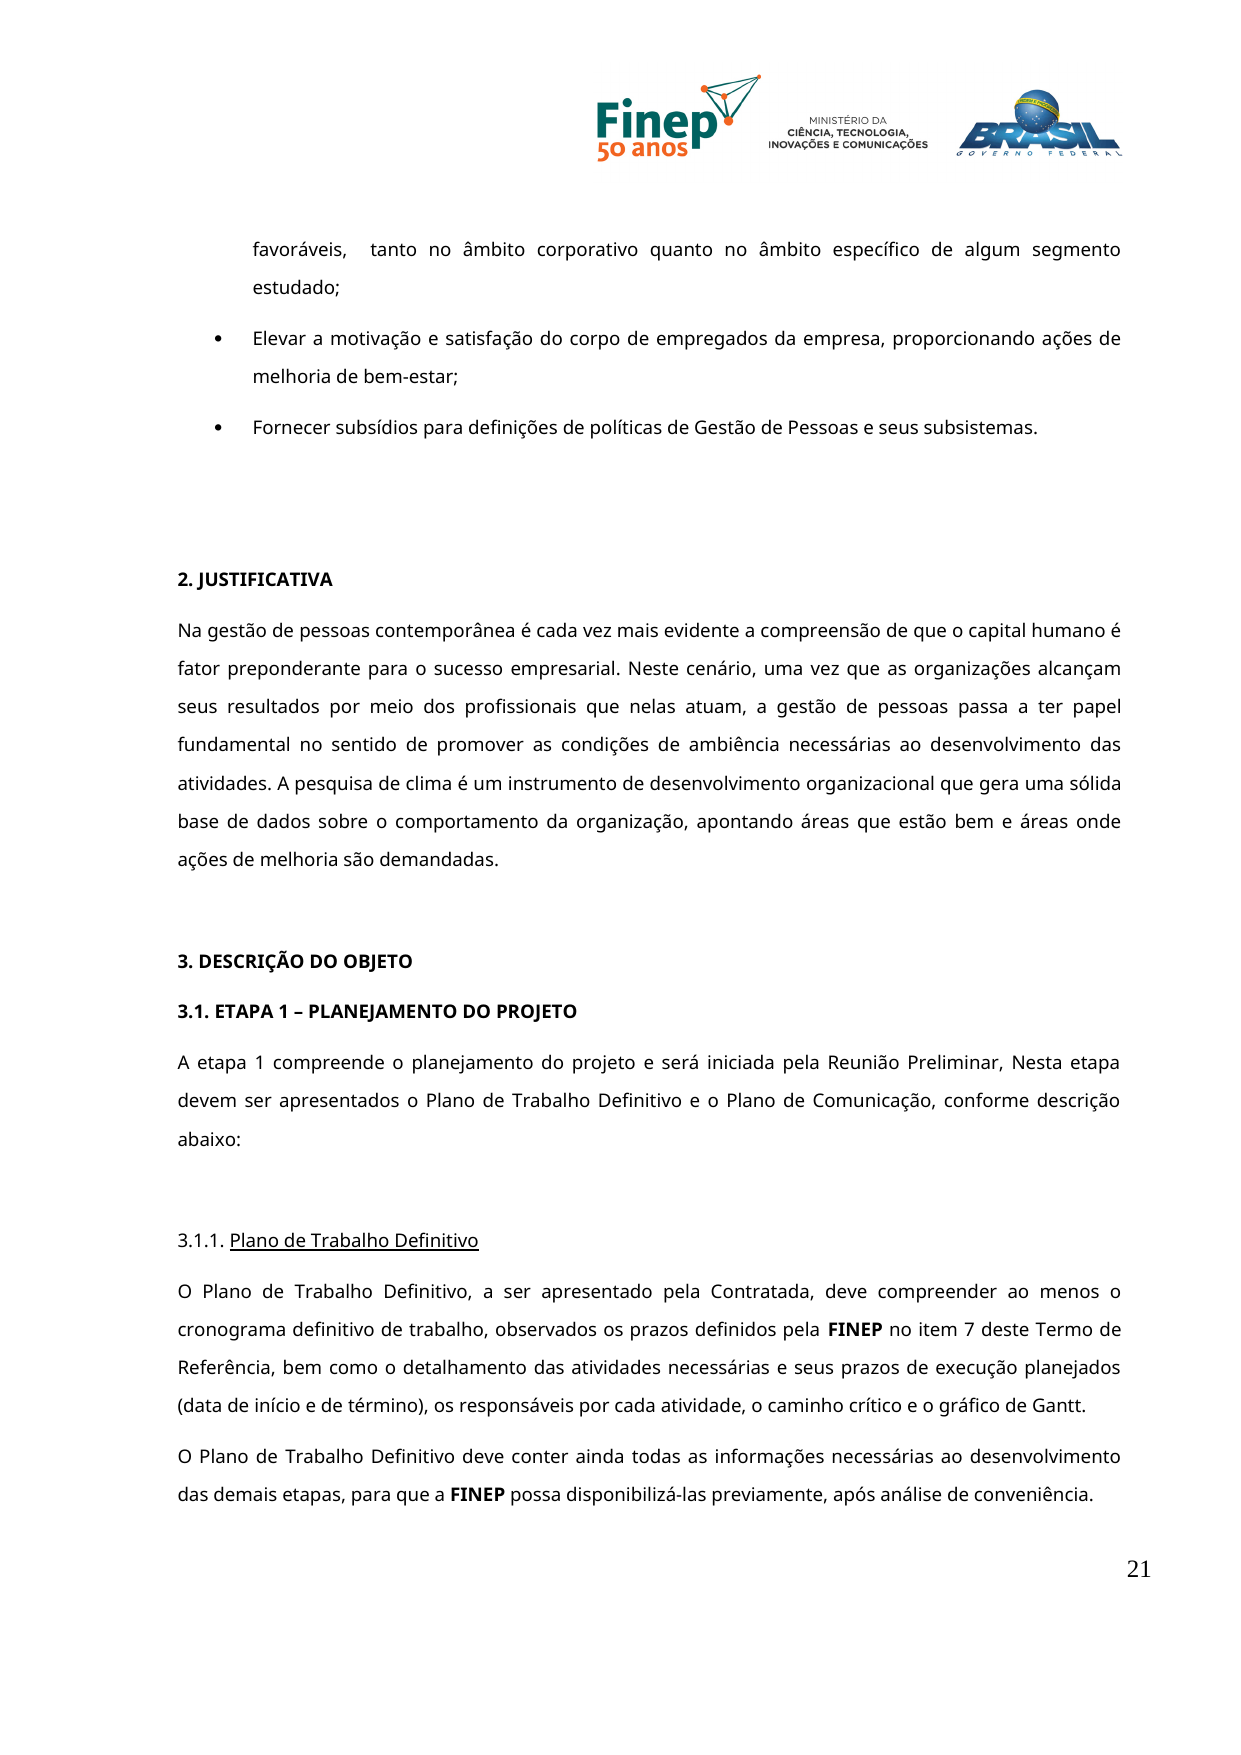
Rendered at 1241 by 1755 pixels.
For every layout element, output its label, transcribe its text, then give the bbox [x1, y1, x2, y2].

list favoráveis, tanto no âmbito corporativo quanto no âmbito específico de algum segmento estudado; [215, 236, 1122, 300]
list Elevar a motivação e satisfação do corpo de empregados da empresa, proporcionando ações de melhoria de bem-estar; [215, 325, 1122, 389]
text 2. JUSTIFICATIVA [177, 566, 1122, 592]
text 3.1. ETAPA 1 – PLANEJAMENTO DO PROJETO [177, 999, 1122, 1024]
text 3. DESCRIÇÃO DO OBJETO [177, 948, 1122, 973]
text O Plano de Trabalho Definitivo deve conter ainda todas as informações necessárias ao desenvolvimento das demais etapas, para que a FINEP possa disponibilizá-las previamente, após análise de conveniência. [177, 1443, 1122, 1507]
text O Plano de Trabalho Definitivo, a ser apresentado pela Contratada, deve compreender ao menos o cronograma definitivo de trabalho, observados os prazos definidos pela FINEP no item 7 deste Termo de Referência, bem como o detalhamento das atividades necessárias e seus prazos de execução planejados (data de início e de término), os responsáveis por cada atividade, o caminho crítico e o gráfico de Gantt. [177, 1278, 1122, 1418]
text A etapa 1 compreende o planejamento do projeto e será iniciada pela Reunião Preliminar, Nesta etapa devem ser apresentados o Plano de Trabalho Definitivo e o Plano de Comunicação, conforme descrição abaixo: [177, 1049, 1122, 1151]
text 3.1.1. Plano de Trabalho Definitivo [177, 1227, 1122, 1253]
text Na gestão de pessoas contemporânea é cada vez mais evidente a compreensão de que o capital humano é fator preponderante para o sucesso empresarial. Neste cenário, uma vez que as organizações alcançam seus resultados por meio dos profissionais que nelas atuam, a gestão de pessoas passa a ter papel fundamental no sentido de promover as condições de ambiência necessárias ao desenvolvimento das atividades. A pesquisa de clima é um instrumento de desenvolvimento organizacional que gera uma sólida base de dados sobre o comportamento da organização, apontando áreas que estão bem e áreas onde ações de melhoria são demandadas. [177, 617, 1122, 872]
list Fornecer subsídios para definições de políticas de Gestão de Pessoas e seus subsistemas. [215, 414, 1122, 440]
